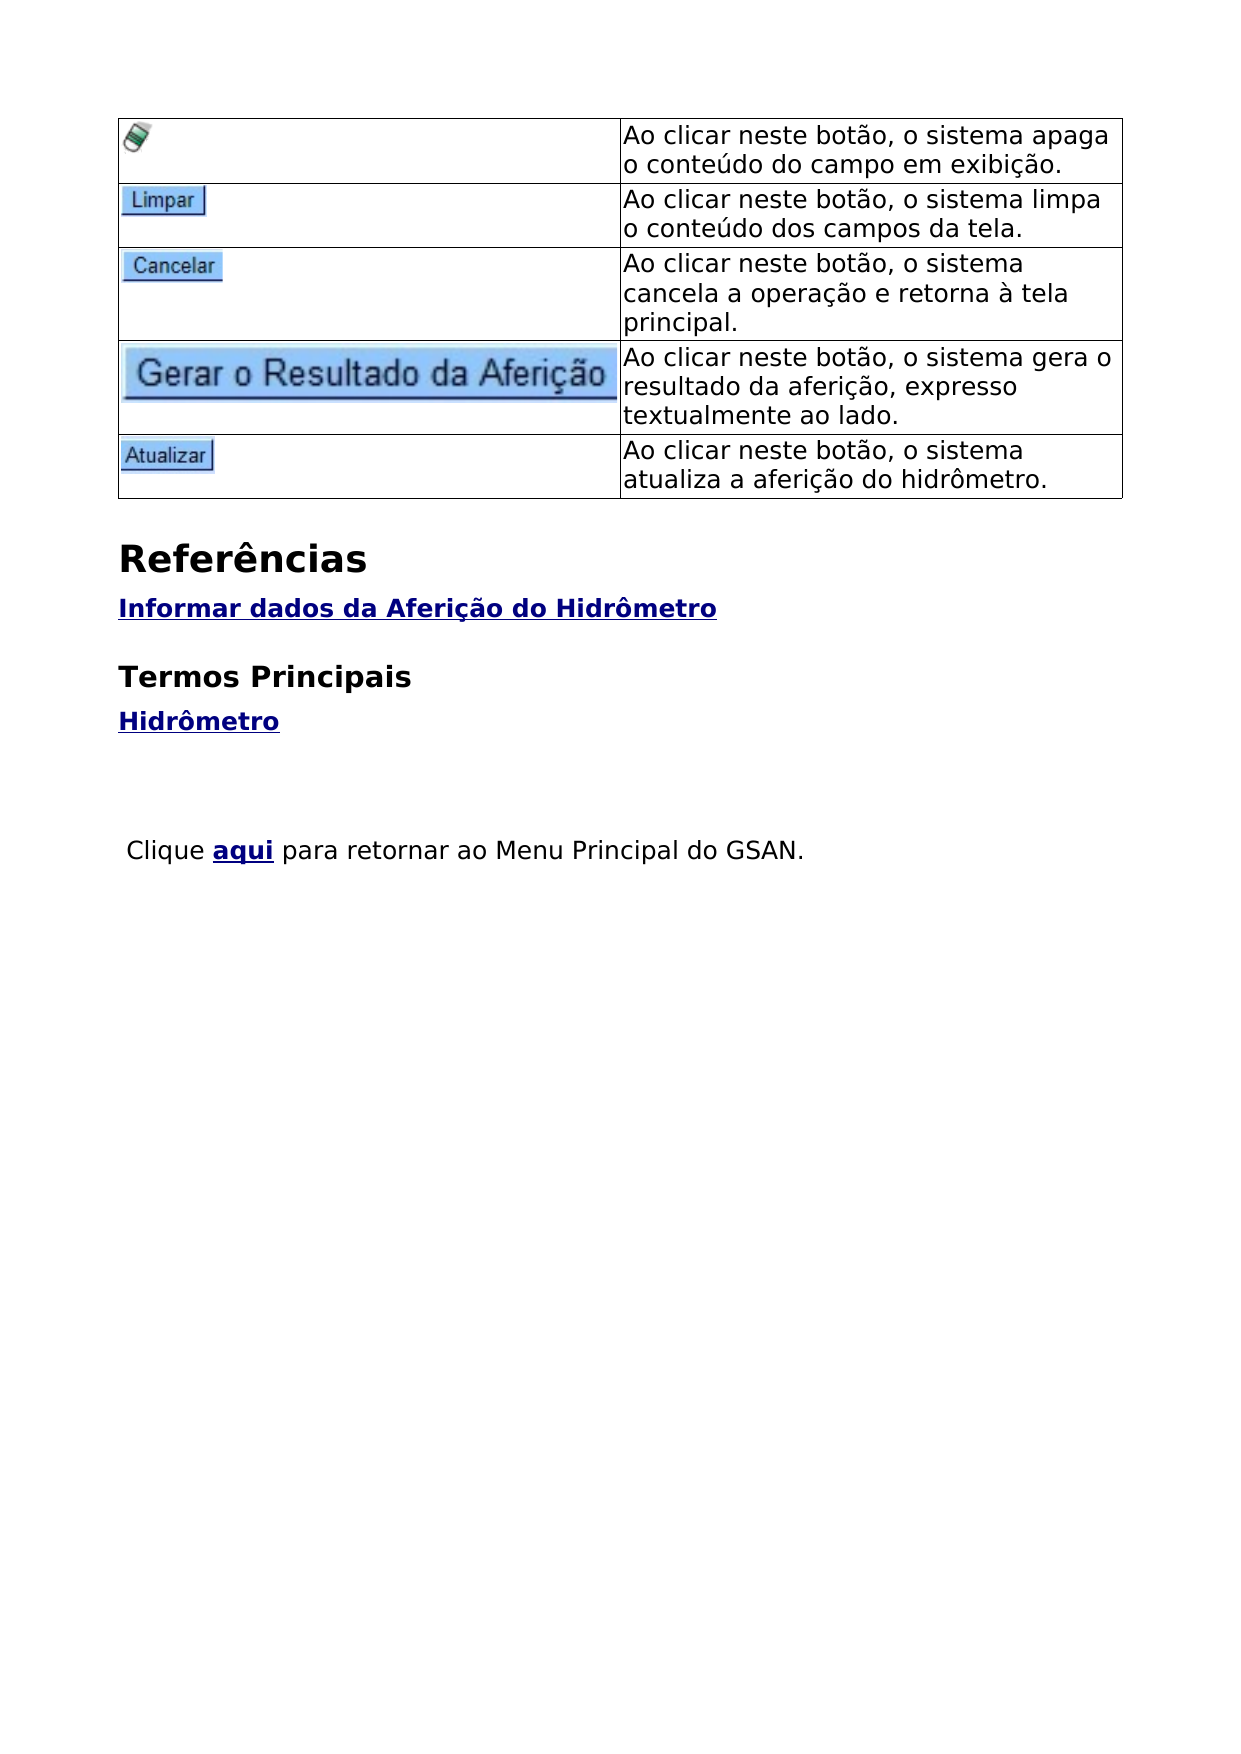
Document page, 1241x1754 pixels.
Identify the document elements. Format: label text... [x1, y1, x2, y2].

table_cell [119, 248, 620, 340]
picture [121, 249, 223, 283]
table_cell Ao clicar neste botão, o sistema limpa o conteúdo dos campos da tela. [621, 184, 1122, 247]
text Hidrômetro [118, 707, 1122, 736]
table_cell Ao clicar neste botão, o sistema apaga o conteúdo do campo em exibição. [621, 119, 1122, 182]
picture [121, 121, 153, 154]
table_cell [119, 435, 620, 498]
picture [121, 343, 618, 403]
subtitle Termos Principais [118, 661, 1122, 694]
table_cell [119, 341, 620, 433]
text Informar dados da Aferição do Hidrômetro [118, 594, 1122, 623]
table_cell Ao clicar neste botão, o sistema atualiza a aferição do hidrômetro. [621, 435, 1122, 498]
picture [121, 185, 207, 217]
picture [121, 436, 215, 474]
subtitle Referências [118, 538, 1122, 581]
text Clique aqui para retornar ao Menu Principal do GSAN. [118, 749, 1122, 865]
table_cell [119, 119, 620, 182]
table_cell Ao clicar neste botão, o sistema gera o resultado da aferição, expresso textualmente ao lado. [621, 341, 1122, 433]
table_cell Ao clicar neste botão, o sistema cancela a operação e retorna à tela principal. [621, 248, 1122, 340]
table_cell [119, 184, 620, 247]
